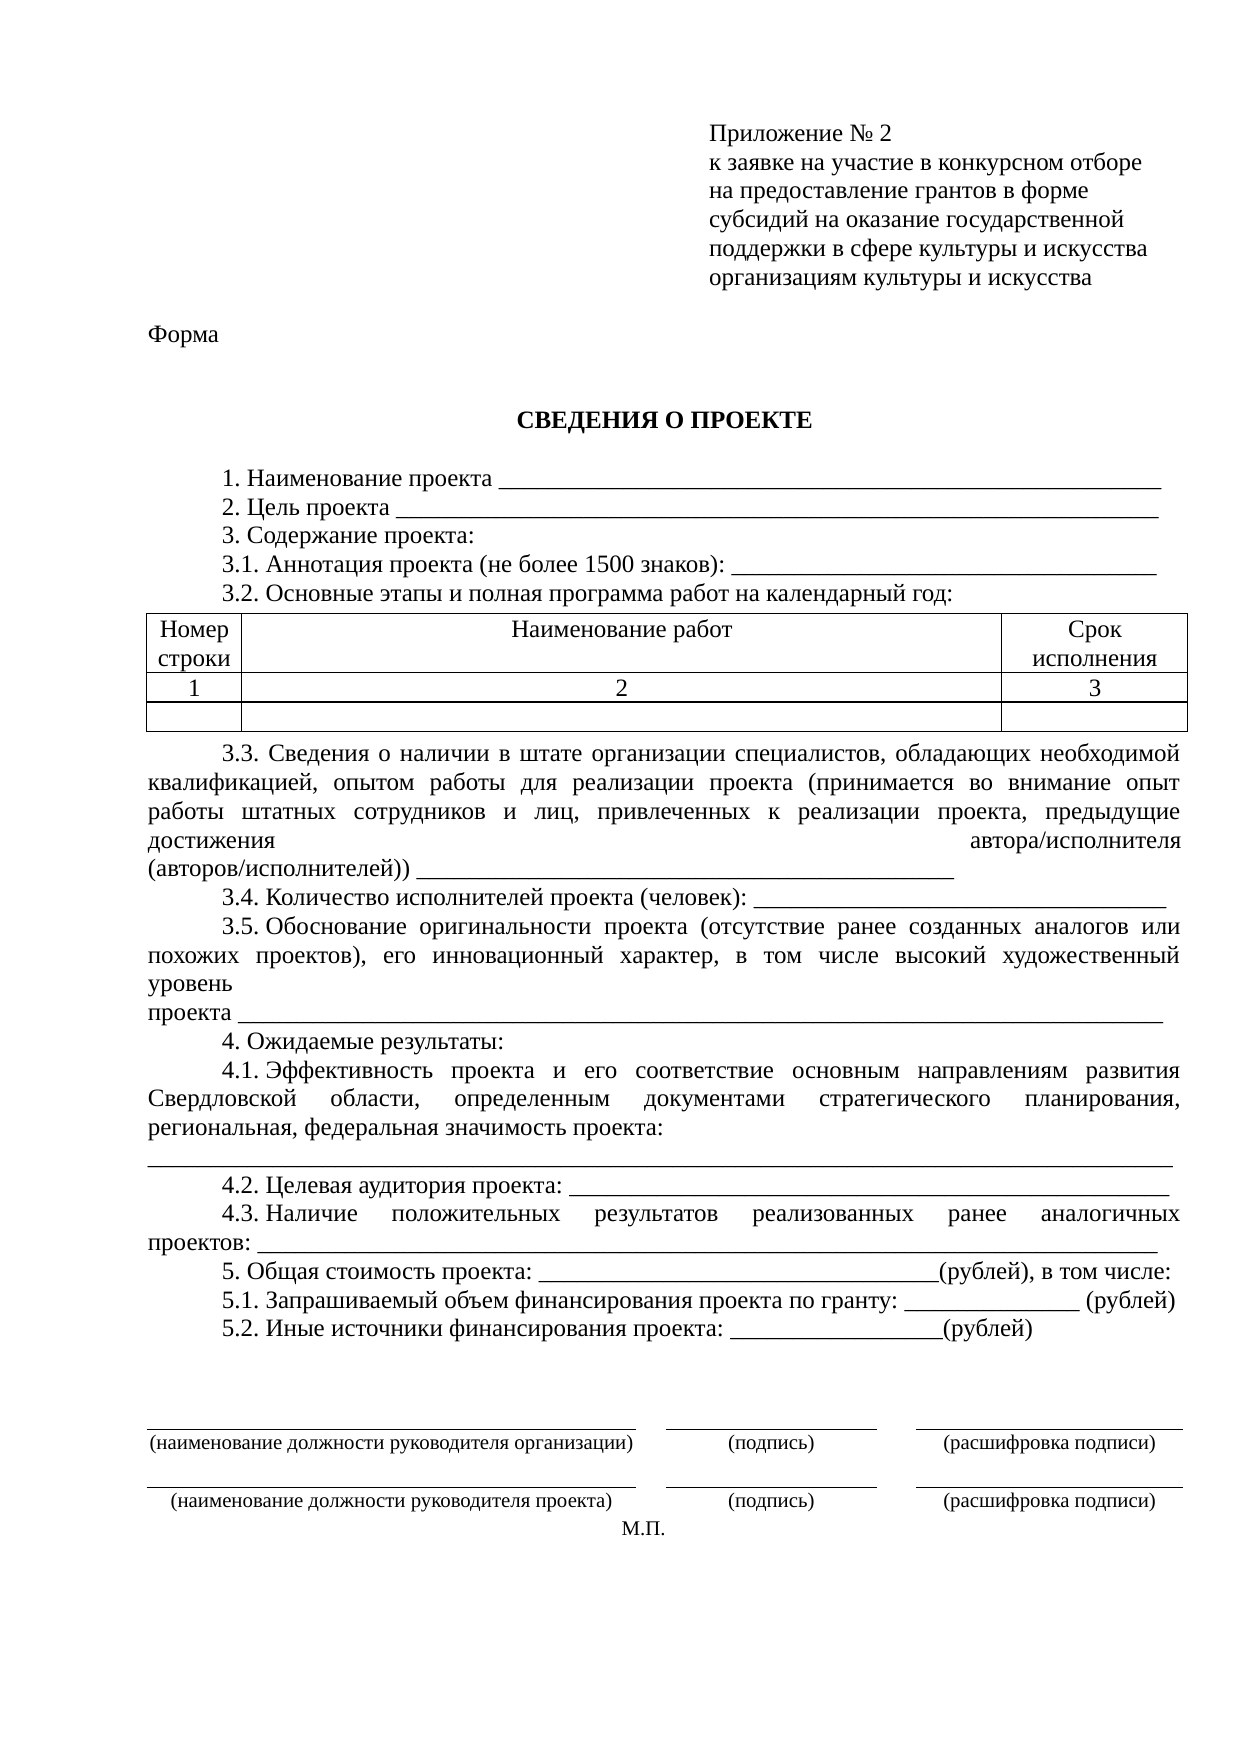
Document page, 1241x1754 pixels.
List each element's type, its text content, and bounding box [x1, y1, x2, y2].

table_cell 3 [1002, 673, 1187, 701]
table_cell (подпись) [666, 1430, 877, 1454]
text 3. Содержание проекта: [148, 521, 1181, 549]
table_cell [877, 1454, 916, 1487]
table_cell 2 [242, 673, 1001, 701]
table_cell [636, 1454, 666, 1487]
text 5.2. Иные источники финансирования проекта: _________________(рублей) [148, 1313, 1181, 1342]
table_header [877, 1400, 916, 1428]
text СВЕДЕНИЯ О ПРОЕКТЕ [148, 406, 1181, 434]
table_cell [636, 1429, 666, 1454]
table_header [636, 1400, 666, 1428]
text 4.2. Целевая аудитория проекта: ________________________________________________ [148, 1170, 1181, 1198]
table_cell (расшифровка подписи) [916, 1488, 1182, 1512]
text 4.3. Наличие положительных результатов реализованных ранее аналогичных проектов: ________________________________________________________________________ [148, 1198, 1181, 1256]
table_cell (наименование должности руководителя проекта) [147, 1488, 636, 1512]
table_cell [666, 1454, 877, 1487]
table_cell [877, 1487, 916, 1512]
text 3.2. Основные этапы и полная программа работ на календарный год: [148, 578, 1181, 607]
text Форма [148, 319, 1181, 348]
text __________________________________________________________________________________ [148, 1141, 1181, 1170]
text 3.5. Обоснование оригинальности проекта (отсутствие ранее созданных аналогов или похожих проектов), его инновационный характер, в том числе высокий художественный уровень проекта __________________________________________________________________________ [148, 911, 1181, 1026]
table_cell [877, 1429, 916, 1454]
table_header [666, 1400, 877, 1428]
table_header Срок исполнения [1002, 614, 1187, 672]
table_header Наименование работ [242, 614, 1001, 672]
table_cell [1002, 703, 1187, 731]
table_cell (подпись) [666, 1488, 877, 1512]
text 4. Ожидаемые результаты: [148, 1026, 1181, 1055]
table_cell (наименование должности руководителя организации) [147, 1430, 636, 1454]
text Приложение № 2 к заявке на участие в конкурсном отборе на предоставление грантов в форме субсидий на оказание государственной поддержки в сфере культуры и искусства организациям культуры и искусства [709, 118, 1181, 291]
text 1. Наименование проекта _____________________________________________________ [148, 463, 1181, 492]
text 5. Общая стоимость проекта: ________________________________(рублей), в том числе: [148, 1256, 1181, 1285]
table_header [147, 1400, 636, 1428]
text 3.1. Аннотация проекта (не более 1500 знаков): __________________________________ [148, 549, 1181, 578]
table_cell [147, 1454, 636, 1487]
table_cell (расшифровка подписи) [916, 1430, 1182, 1454]
table_cell [636, 1487, 666, 1512]
table_cell [916, 1454, 1182, 1487]
text 3.3. Сведения о наличии в штате организации специалистов, обладающих необходимой квалификацией, опытом работы для реализации проекта (принимается во внимание опыт работы штатных сотрудников и лиц, привлеченных к реализации проекта, предыдущие достижения автора/исполнителя (авторов/исполнителей)) ___________________________________________ [148, 738, 1181, 882]
text 3.4. Количество исполнителей проекта (человек): _________________________________ [148, 882, 1181, 911]
text 5.1. Запрашиваемый объем финансирования проекта по гранту: ______________ (рублей) [148, 1285, 1181, 1313]
table_cell [242, 703, 1001, 731]
text М.П. [516, 1512, 1181, 1541]
table_header Номер строки [147, 614, 241, 672]
text 2. Цель проекта _____________________________________________________________ [148, 492, 1181, 521]
table_cell 1 [147, 673, 241, 701]
text 4.1. Эффективность проекта и его соответствие основным направлениям развития Свердловской области, определенным документами стратегического планирования, региональная, федеральная значимость проекта: [148, 1055, 1181, 1141]
table_cell [147, 703, 241, 731]
table_header [916, 1400, 1182, 1428]
